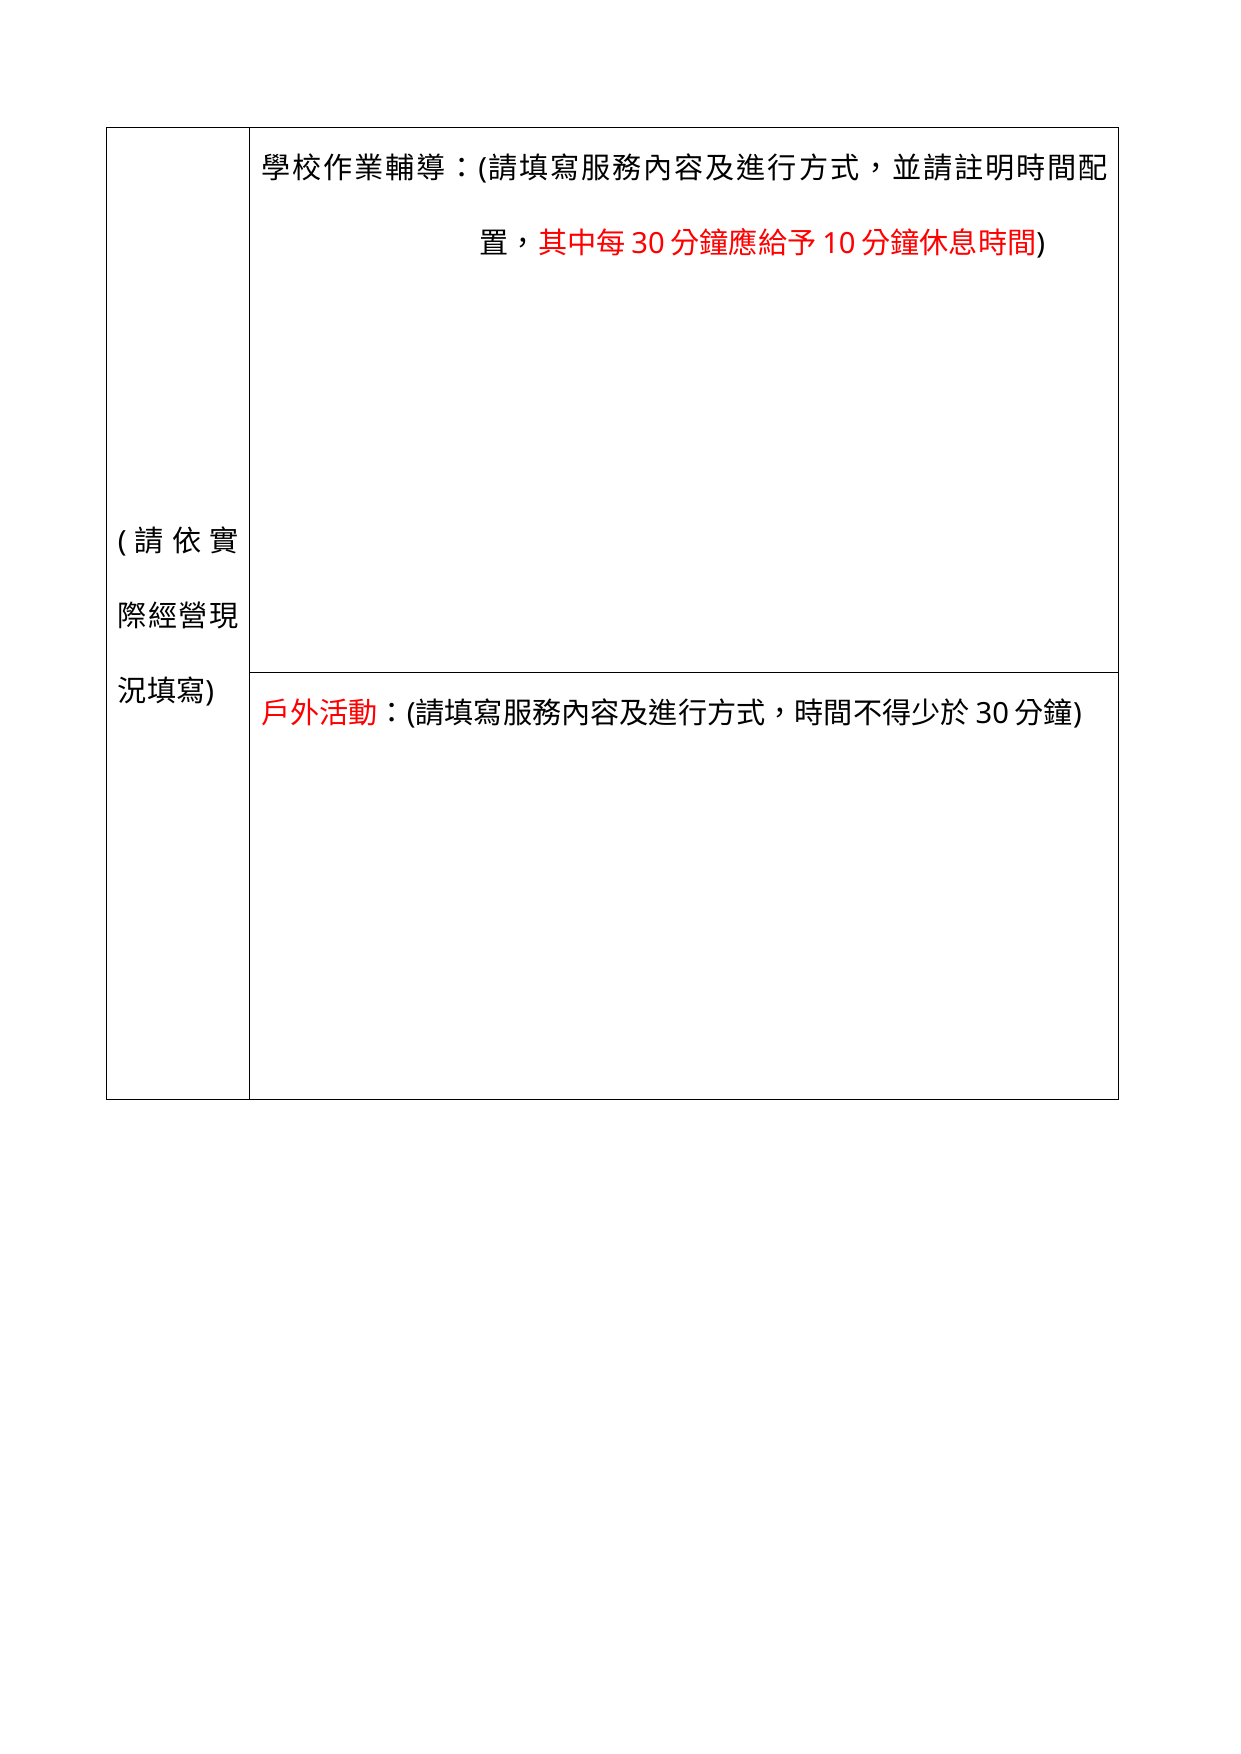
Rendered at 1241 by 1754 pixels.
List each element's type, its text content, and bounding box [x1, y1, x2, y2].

table_cell 戶外活動：(請填寫服務內容及進行方式，時間不得少於30分鐘) [250, 673, 1118, 1099]
table_cell (請依實際經營現況填寫) [107, 128, 249, 1099]
table_cell 學校作業輔導：(請填寫服務內容及進行方式，並請註明時間配置，其中每30分鐘應給予10分鐘休息時間) [250, 128, 1118, 672]
